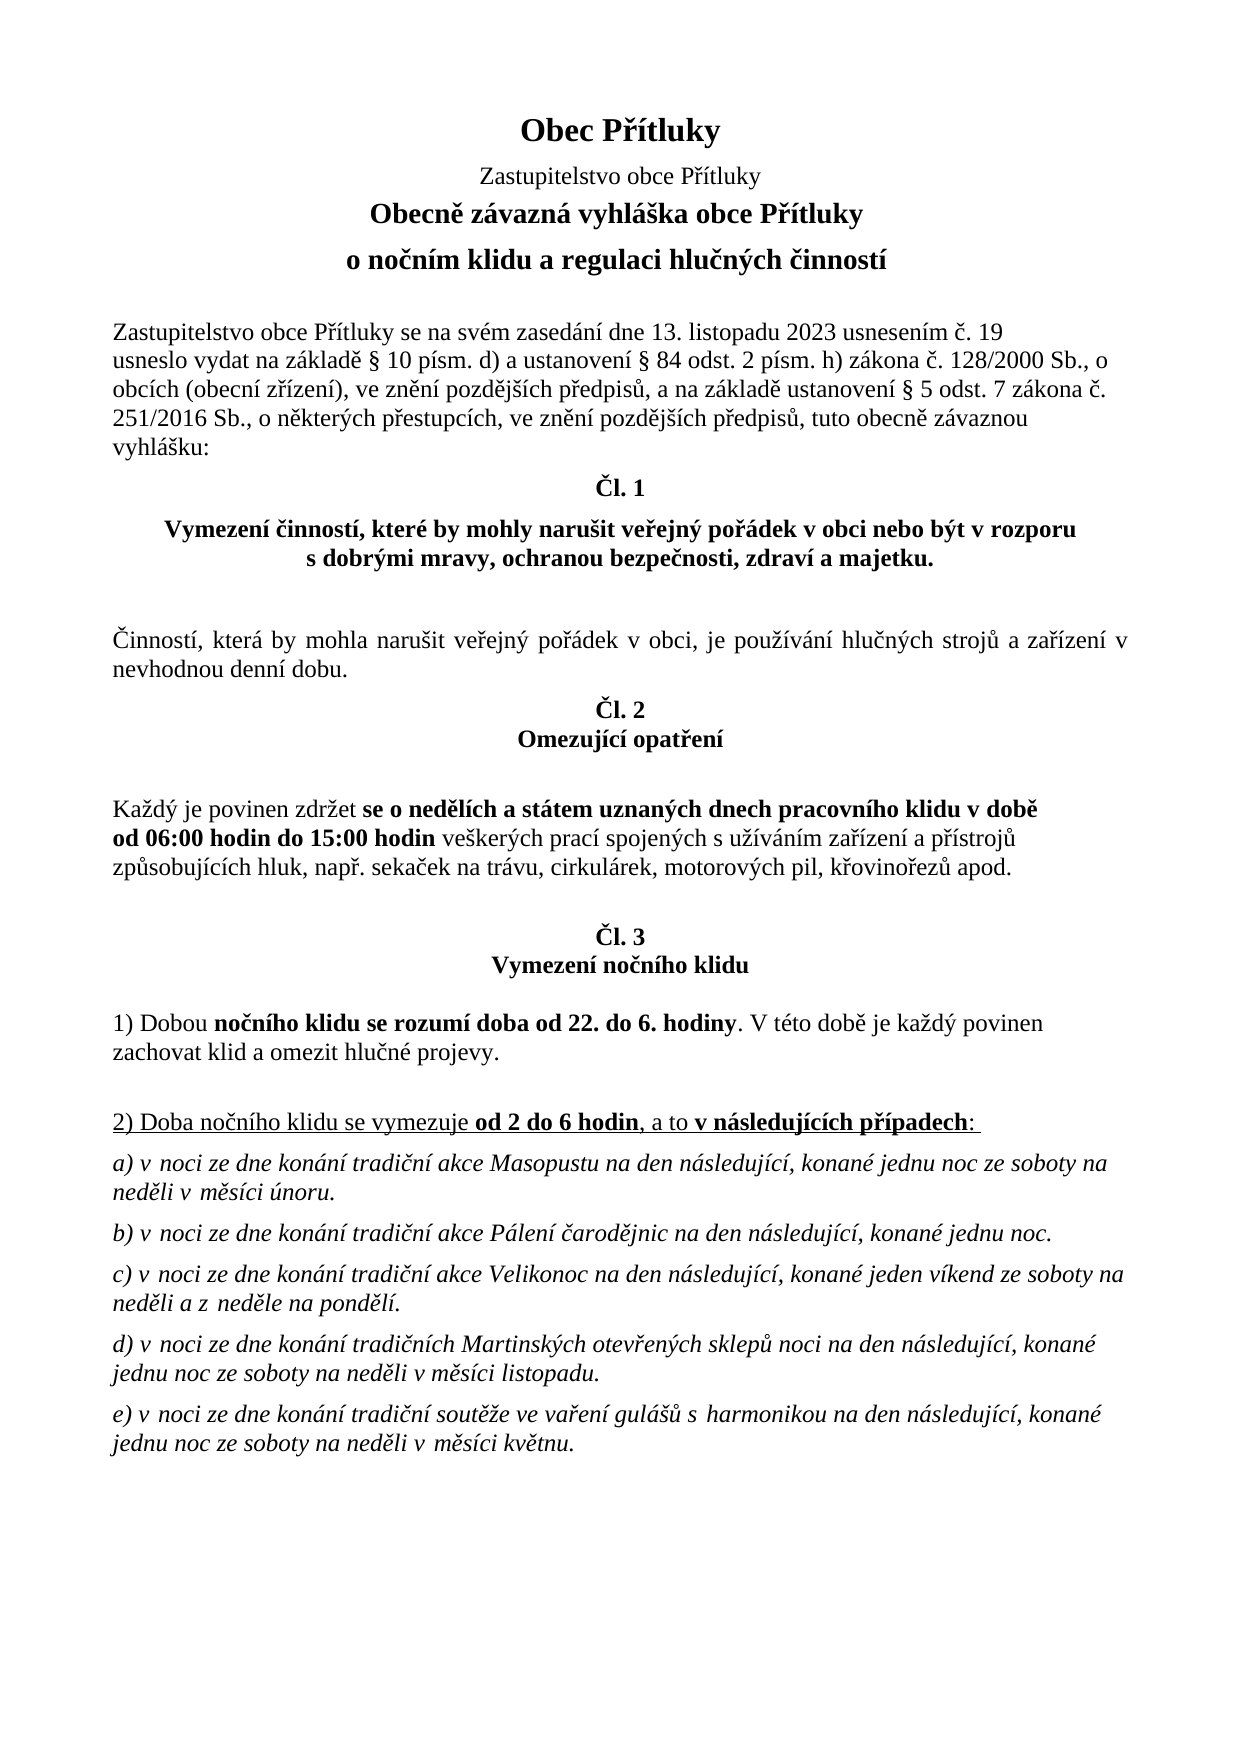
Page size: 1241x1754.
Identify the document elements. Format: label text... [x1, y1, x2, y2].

text Vymezení činností, které by mohly narušit veřejný pořádek v obci nebo být v rozporu s dobrými mravy, ochranou bezpečnosti, zdraví a majetku. [112, 514, 1128, 572]
text Čl. 1 [112, 473, 1128, 502]
text e) v noci ze dne konání tradiční soutěže ve vaření gulášů s harmonikou na den následující, konané jednu noc ze soboty na neděli v měsíci květnu. [112, 1399, 1128, 1457]
text Zastupitelstvo obce Přítluky [112, 161, 1128, 189]
text Vymezení nočního klidu [112, 950, 1128, 979]
text Obecně závazná vyhláška obce Přítluky [112, 196, 1128, 229]
text c) v noci ze dne konání tradiční akce Velikonoc na den následující, konané jeden víkend ze soboty na neděli a z neděle na pondělí. [112, 1259, 1128, 1317]
text Čl. 3 [112, 922, 1128, 950]
text 1) Dobou nočního klidu se rozumí doba od 22. do 6. hodiny. V této době je každý povinen zachovat klid a omezit hlučné projevy. [112, 1008, 1128, 1094]
text o nočním klidu a regulaci hlučných činností [112, 242, 1128, 304]
text Čl. 2 [112, 695, 1128, 724]
text 2) Doba nočního klidu se vymezuje od 2 do 6 hodin, a to v následujících případech: [112, 1107, 1128, 1135]
text Zastupitelstvo obce Přítluky se na svém zasedání dne 13. listopadu 2023 usnesením č. 19 usneslo vydat na základě § 10 písm. d) a ustanovení § 84 odst. 2 písm. h) zákona č. 128/2000 Sb., o obcích (obecní zřízení), ve znění pozdějších předpisů, a na základě ustanovení § 5 odst. 7 zákona č. 251/2016 Sb., o některých přestupcích, ve znění pozdějších předpisů, tuto obecně závaznou vyhlášku: [112, 317, 1128, 460]
text Obec Přítluky [112, 110, 1128, 148]
text Každý je povinen zdržet se o nedělích a státem uznaných dnech pracovního klidu v době od 06:00 hodin do 15:00 hodin veškerých prací spojených s užíváním zařízení a přístrojů způsobujících hluk, např. sekaček na trávu, cirkulárek, motorových pil, křovinořezů apod. [112, 794, 1128, 880]
text b) v noci ze dne konání tradiční akce Pálení čarodějnic na den následující, konané jednu noc. [112, 1218, 1128, 1247]
text Omezující opatření [112, 724, 1128, 753]
text Činností, která by mohla narušit veřejný pořádek v obci, je používání hlučných strojů a zařízení v nevhodnou denní dobu. [112, 625, 1128, 683]
text a) v noci ze dne konání tradiční akce Masopustu na den následující, konané jednu noc ze soboty na neděli v měsíci únoru. [112, 1148, 1128, 1205]
text d) v noci ze dne konání tradičních Martinských otevřených sklepů noci na den následující, konané jednu noc ze soboty na neděli v měsíci listopadu. [112, 1329, 1128, 1387]
